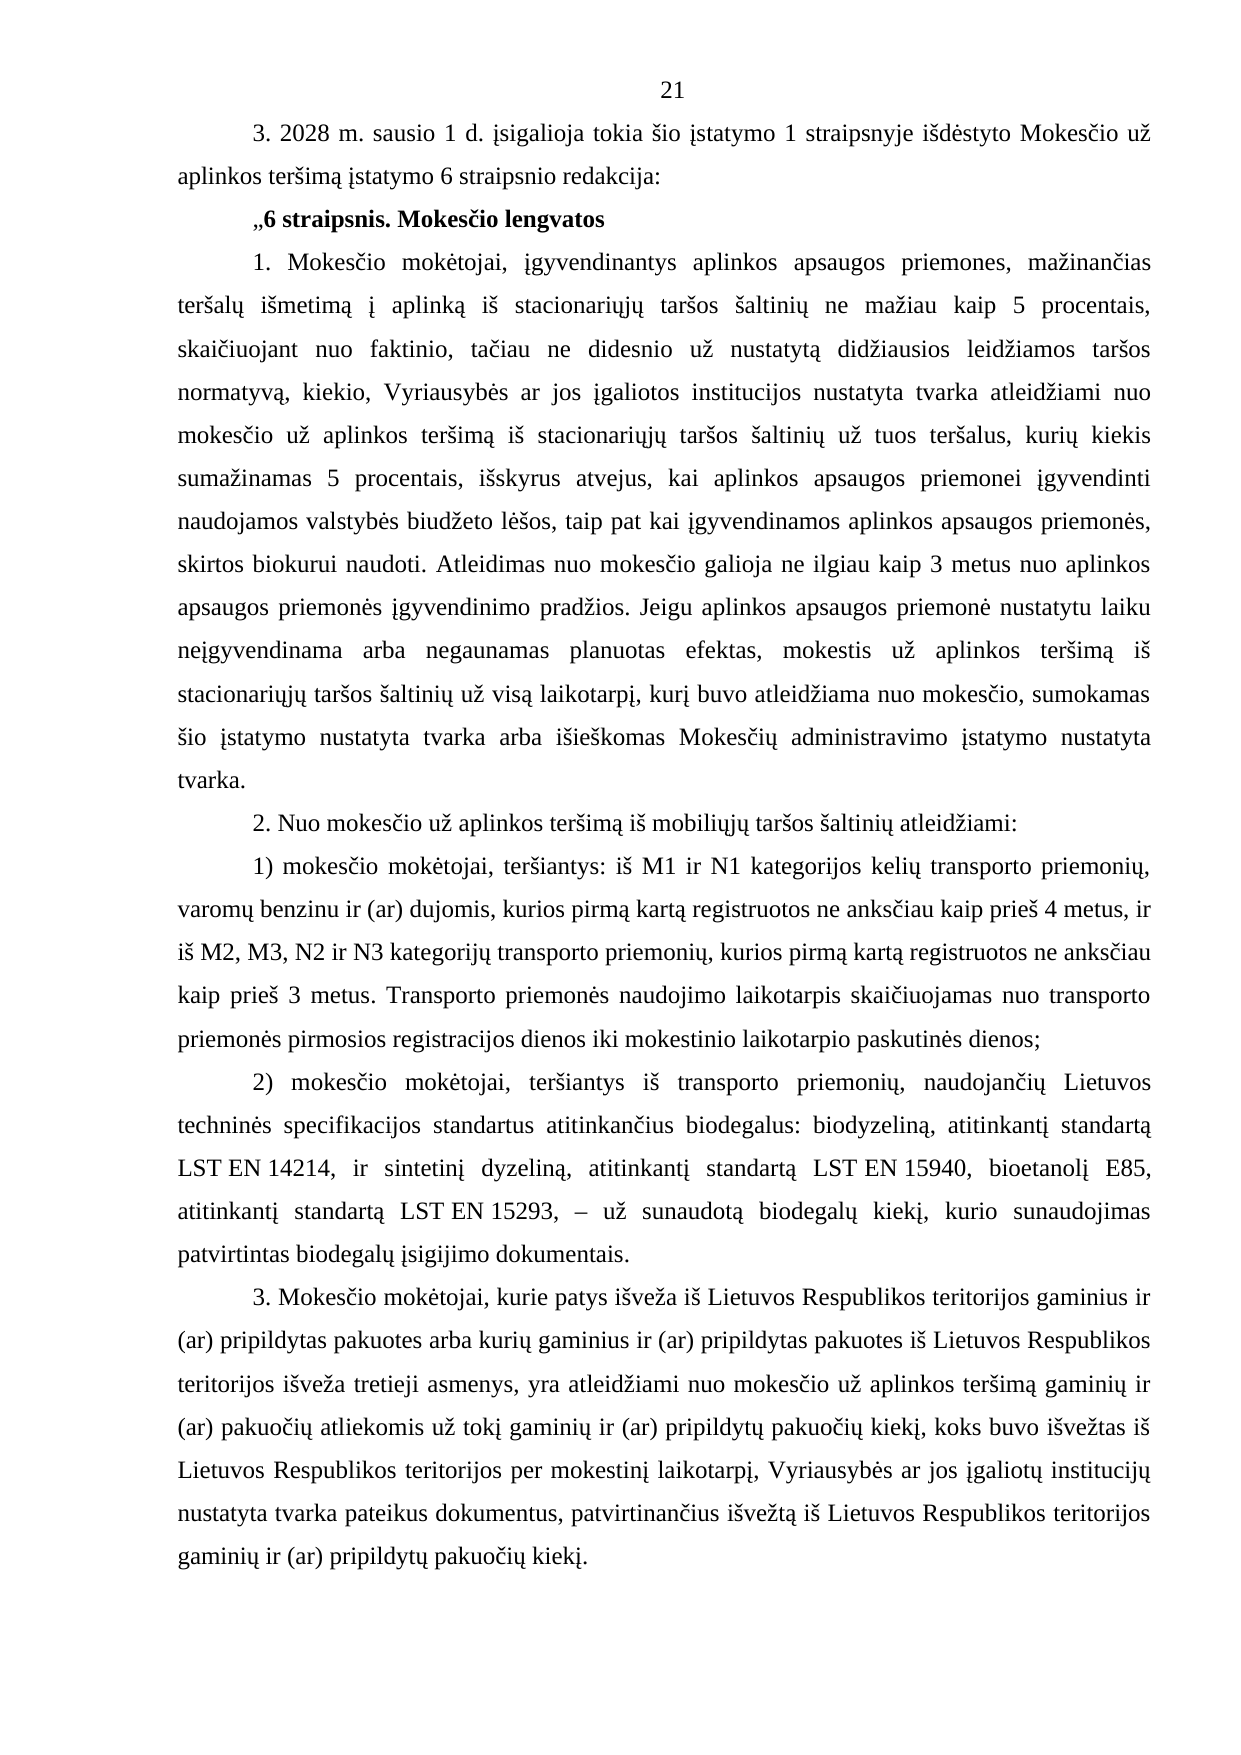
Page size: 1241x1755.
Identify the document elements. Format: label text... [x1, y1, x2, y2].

text 1) mokesčio mokėtojai, teršiantys: iš M1 ir N1 kategorijos kelių transporto priemonių, varomų benzinu ir (ar) dujomis, kurios pirmą kartą registruotos ne anksčiau kaip prieš 4 metus, ir iš M2, M3, N2 ir N3 kategorijų transporto priemonių, kurios pirmą kartą registruotos ne anksčiau kaip prieš 3 metus. Transporto priemonės naudojimo laikotarpis skaičiuojamas nuo transporto priemonės pirmosios registracijos dienos iki mokestinio laikotarpio paskutinės dienos; [177, 851, 1152, 1052]
text 2. Nuo mokesčio už aplinkos teršimą iš mobiliųjų taršos šaltinių atleidžiami: [177, 808, 1152, 837]
text 3. Mokesčio mokėtojai, kurie patys išveža iš Lietuvos Respublikos teritorijos gaminius ir (ar) pripildytas pakuotes arba kurių gaminius ir (ar) pripildytas pakuotes iš Lietuvos Respublikos teritorijos išveža tretieji asmenys, yra atleidžiami nuo mokesčio už aplinkos teršimą gaminių ir (ar) pakuočių atliekomis už tokį gaminių ir (ar) pripildytų pakuočių kiekį, koks buvo išvežtas iš Lietuvos Respublikos teritorijos per mokestinį laikotarpį, Vyriausybės ar jos įgaliotų institucijų nustatyta tvarka pateikus dokumentus, patvirtinančius išvežtą iš Lietuvos Respublikos teritorijos gaminių ir (ar) pripildytų pakuočių kiekį. [177, 1282, 1152, 1570]
text 1. Mokesčio mokėtojai, įgyvendinantys aplinkos apsaugos priemones, mažinančias teršalų išmetimą į aplinką iš stacionariųjų taršos šaltinių ne mažiau kaip 5 procentais, skaičiuojant nuo faktinio, tačiau ne didesnio už nustatytą didžiausios leidžiamos taršos normatyvą, kiekio, Vyriausybės ar jos įgaliotos institucijos nustatyta tvarka atleidžiami nuo mokesčio už aplinkos teršimą iš stacionariųjų taršos šaltinių už tuos teršalus, kurių kiekis sumažinamas 5 procentais, išskyrus atvejus, kai aplinkos apsaugos priemonei įgyvendinti naudojamos valstybės biudžeto lėšos, taip pat kai įgyvendinamos aplinkos apsaugos priemonės, skirtos biokurui naudoti. Atleidimas nuo mokesčio galioja ne ilgiau kaip 3 metus nuo aplinkos apsaugos priemonės įgyvendinimo pradžios. Jeigu aplinkos apsaugos priemonė nustatytu laiku neįgyvendinama arba negaunamas planuotas efektas, mokestis už aplinkos teršimą iš stacionariųjų taršos šaltinių už visą laikotarpį, kurį buvo atleidžiama nuo mokesčio, sumokamas šio įstatymo nustatyta tvarka arba išieškomas Mokesčių administravimo įstatymo nustatyta tvarka. [177, 247, 1152, 794]
text 2) mokesčio mokėtojai, teršiantys iš transporto priemonių, naudojančių Lietuvos techninės specifikacijos standartus atitinkančius biodegalus: biodyzeliną, atitinkantį standartą LST EN 14214, ir sintetinį dyzeliną, atitinkantį standartą LST EN 15940, bioetanolį E85, atitinkantį standartą LST EN 15293, – už sunaudotą biodegalų kiekį, kurio sunaudojimas patvirtintas biodegalų įsigijimo dokumentais. [177, 1067, 1152, 1268]
text „6 straipsnis. Mokesčio lengvatos [177, 204, 1152, 233]
text 3. 2028 m. sausio 1 d. įsigalioja tokia šio įstatymo 1 straipsnyje išdėstyto Mokesčio už aplinkos teršimą įstatymo 6 straipsnio redakcija: [177, 118, 1152, 190]
